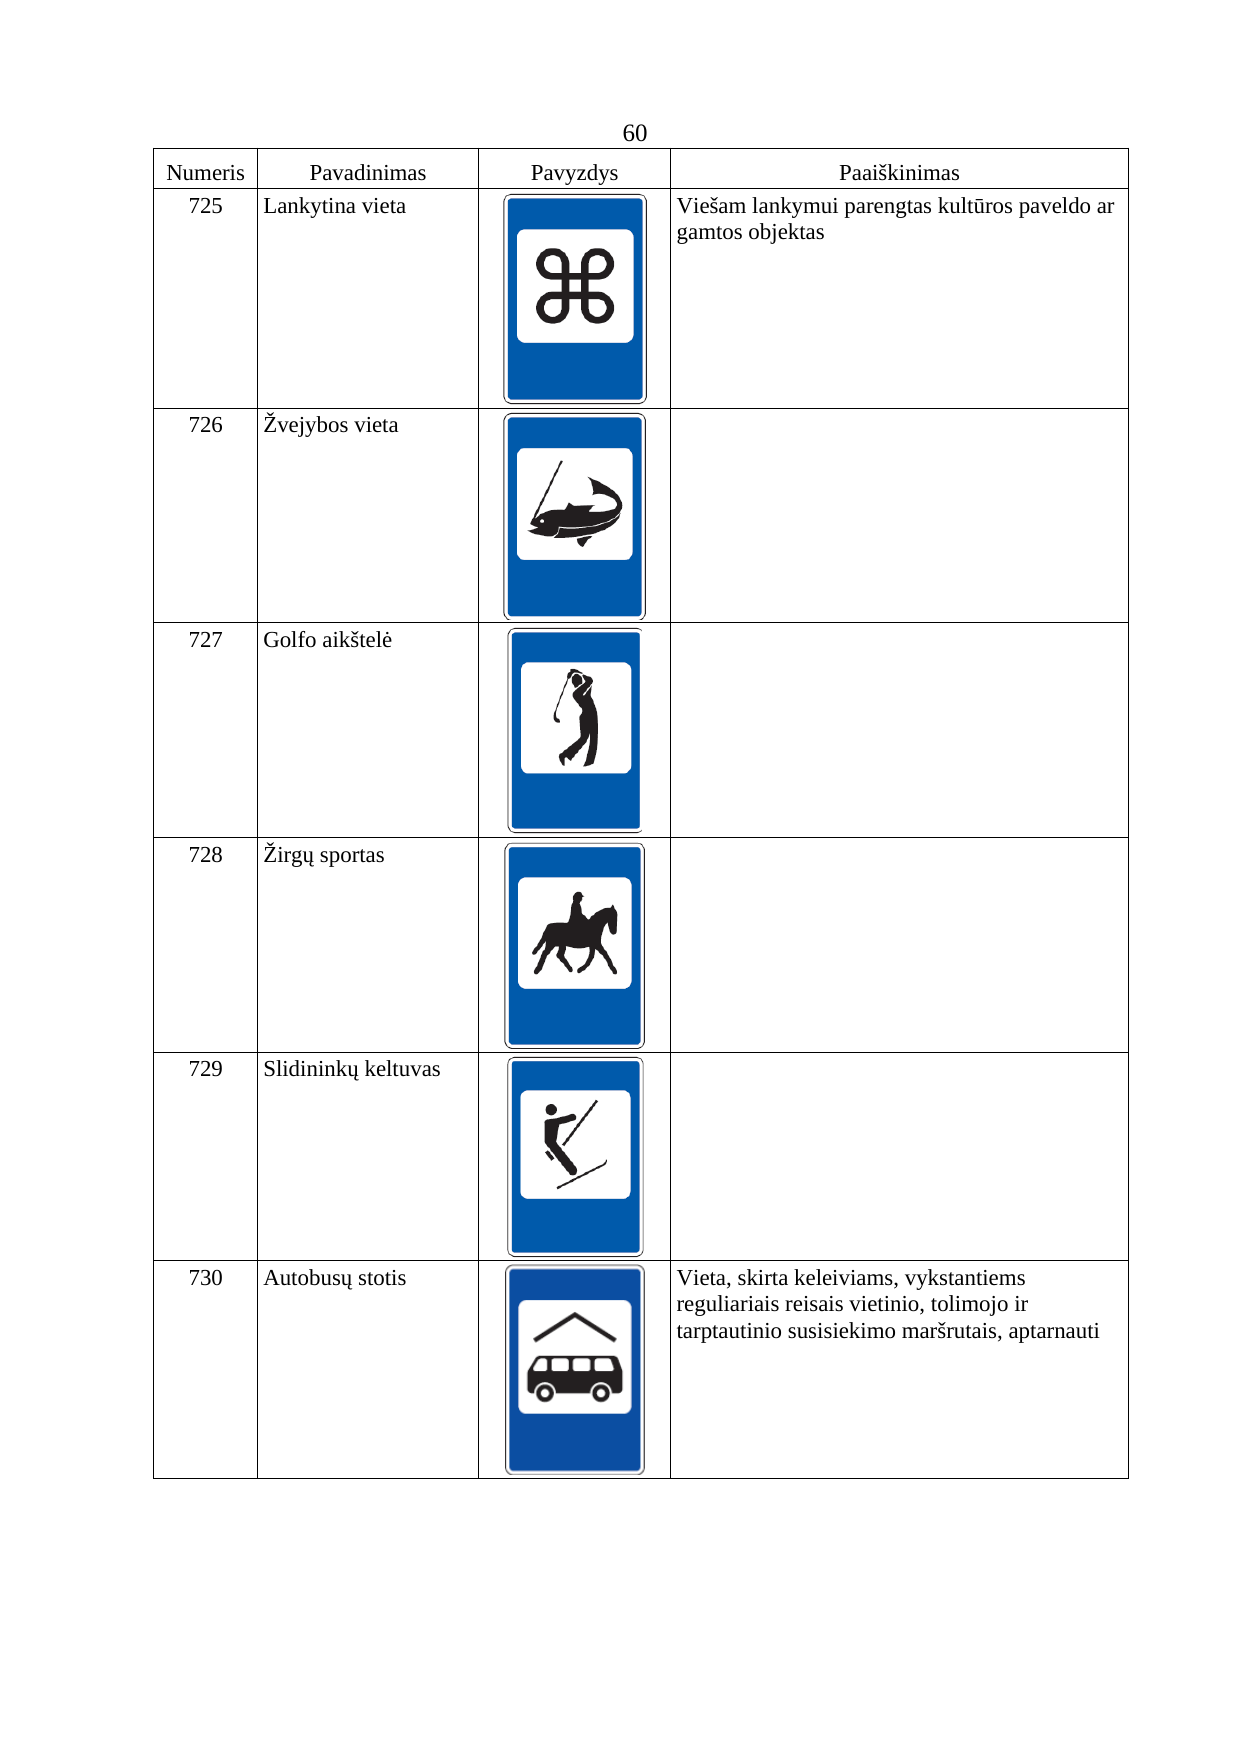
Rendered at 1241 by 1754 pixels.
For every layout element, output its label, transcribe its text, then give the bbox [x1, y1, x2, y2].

table_cell [479, 1261, 670, 1478]
table_cell [671, 623, 1128, 837]
table_cell Lankytina vieta [258, 189, 478, 407]
table_cell [671, 409, 1128, 622]
table_cell Golfo aikštelė [258, 623, 478, 837]
table_cell Viešam lankymui parengtas kultūros paveldo ar gamtos objektas [671, 189, 1128, 407]
table_cell 730 [154, 1261, 257, 1478]
table_cell Slidininkų keltuvas [258, 1053, 478, 1260]
table_cell 728 [154, 838, 257, 1052]
table_cell [479, 838, 670, 1052]
table_cell Autobusų stotis [258, 1261, 478, 1478]
table_header Numeris [154, 149, 257, 188]
table_cell [479, 623, 670, 837]
table_cell [479, 1053, 670, 1260]
table_cell [479, 189, 670, 407]
table_cell 726 [154, 409, 257, 622]
table_cell [671, 838, 1128, 1052]
table_cell Žirgų sportas [258, 838, 478, 1052]
table_header Pavyzdys [479, 149, 670, 188]
table_cell 727 [154, 623, 257, 837]
table_header Paaiškinimas [671, 149, 1128, 188]
table_cell [671, 1053, 1128, 1260]
table_header Pavadinimas [258, 149, 478, 188]
table_cell [479, 409, 670, 622]
table_cell 725 [154, 189, 257, 407]
table_cell Žvejybos vieta [258, 409, 478, 622]
table_cell 729 [154, 1053, 257, 1260]
table_cell Vieta, skirta keleiviams, vykstantiems reguliariais reisais vietinio, tolimojo ir tarptautinio susisiekimo maršrutais, aptarnauti [671, 1261, 1128, 1478]
